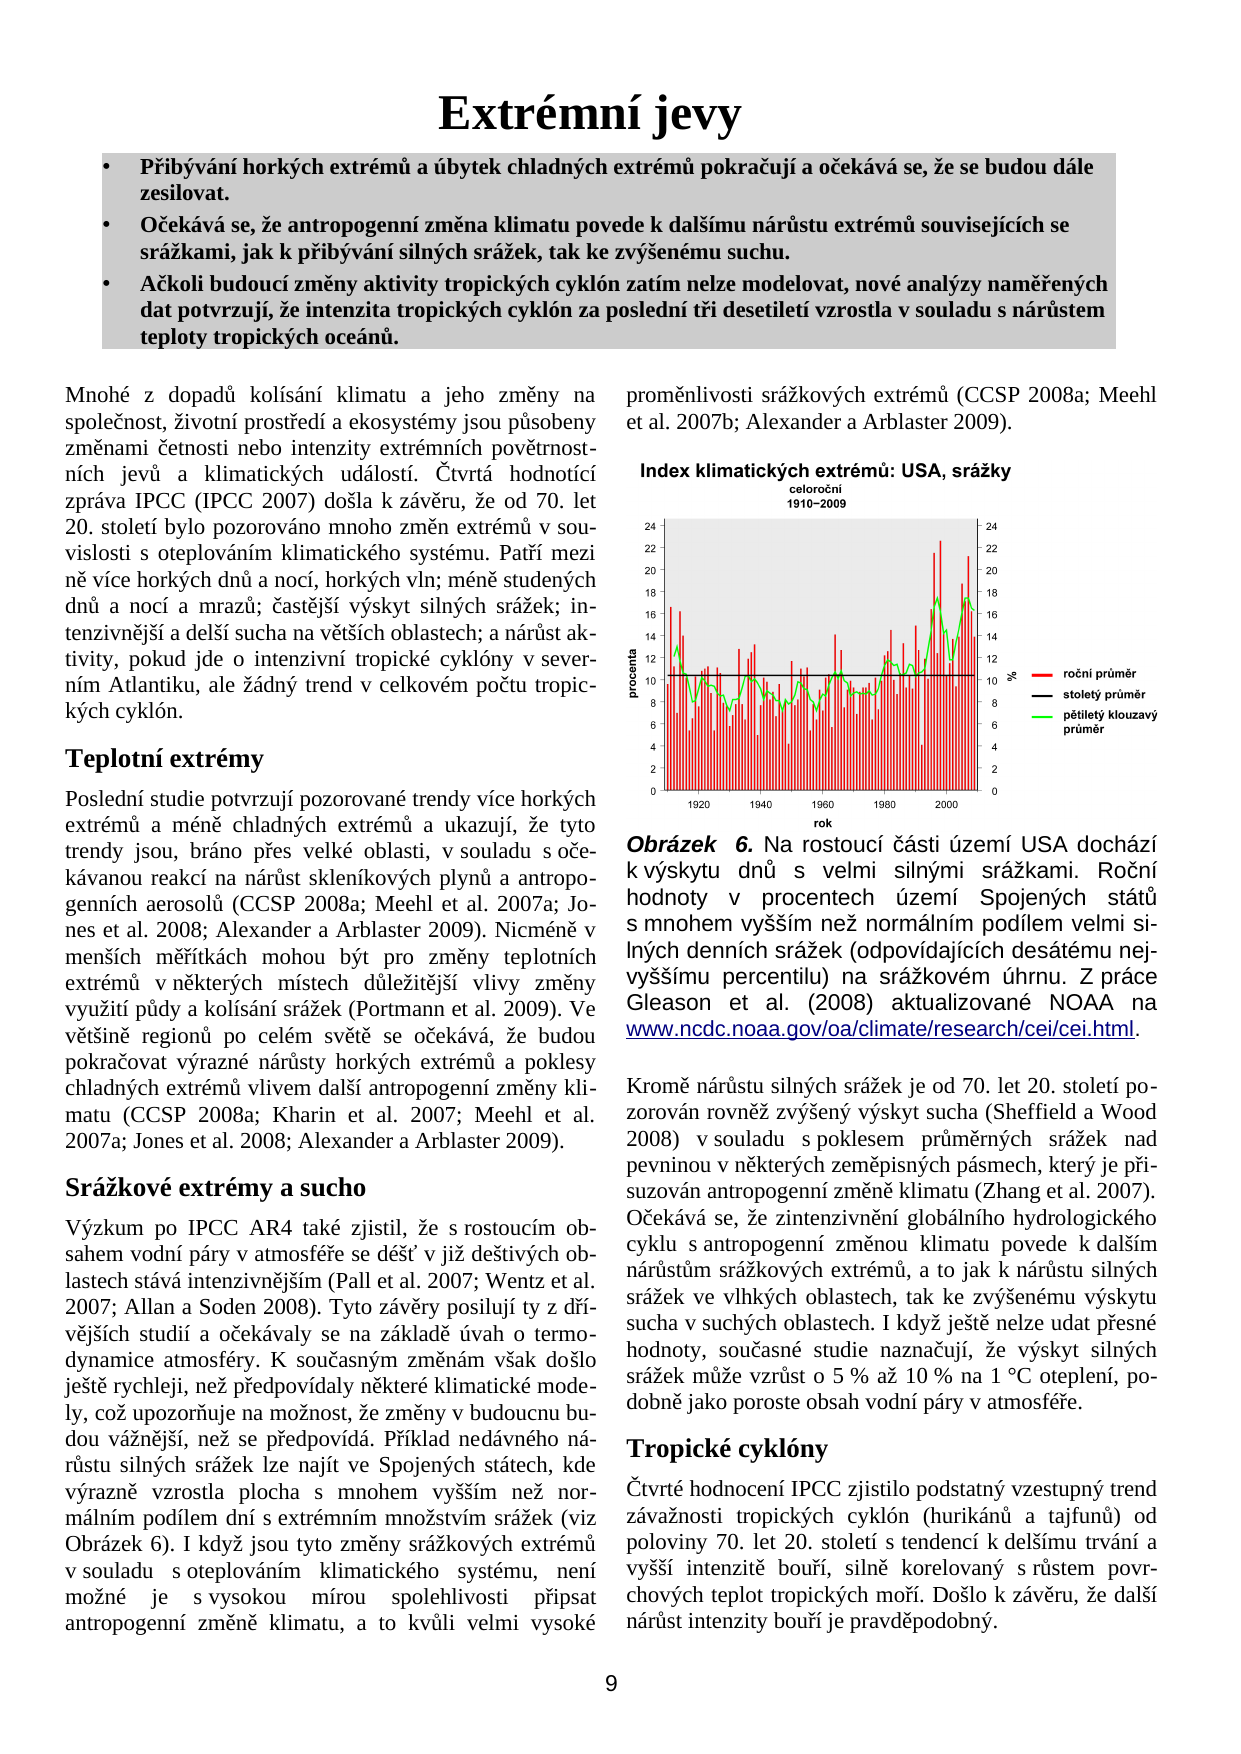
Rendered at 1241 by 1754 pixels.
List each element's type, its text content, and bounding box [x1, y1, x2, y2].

text Mnohé z dopadů kolísání klimatu a jeho změny na společnost, životní prostředí a ekosystémy jsou působeny změnami četnosti nebo intenzity extrémních povětrnost­ních jevů a klimatických událostí. Čtvrtá hodnotící zpráva IPCC (IPCC 2007) došla k závěru, že od 70. let 20. století bylo pozorováno mnoho změn extrémů v sou­vislosti s oteplováním klimatického systému. Patří mezi ně více horkých dnů a nocí, horkých vln; méně studených dnů a nocí a mrazů; častější výskyt silných srážek; in­tenzivnější a delší sucha na větších oblastech; a nárůst ak­tivity, pokud jde o intenzivní tropické cyklóny v sever­ním Atlantiku, ale žádný trend v celkovém počtu tropic­kých cyklón. [65, 381, 597, 724]
text Výzkum po IPCC AR4 také zjistil, že s rostoucím ob­sahem vodní páry v atmosféře se déšť v již deštivých ob­lastech stává intenzivnějším (Pall et al. 2007; Wentz et al. 2007; Allan a Soden 2008). Tyto závěry posilují ty z dří­vějších studií a očekávaly se na základě úvah o termo­dynamice atmosféry. K současným změnám však do­šlo ještě rychleji, než předpovídaly některé klimatické mode­ly, což upozorňuje na možnost, že změny v bu­doucnu bu­dou vážnější, než se předpovídá. Příklad ne­dávného ná­růstu silných srážek lze najít ve Spojených státech, kde výrazně vzrostla plocha s mnohem vyšším než nor­málním podílem dní s extrémním množstvím srá­žek (viz Obrázek 6). I když jsou tyto změny srážkových extrémů v souladu s oteplováním klimatického systému, není možné je s vysokou mírou spolehlivosti připsat antropogenní změně klimatu, a to kvůli velmi vysoké [65, 1214, 597, 1636]
text Kromě nárůstu silných srážek je od 70. let 20. století po­zorován rovněž zvýšený výskyt sucha (Sheffield a Wood 2008) v souladu s poklesem průměrných srážek nad pevninou v některých zeměpisných pásmech, který je při­suzován antropogenní změně klimatu (Zhang et al. 2007). [626, 1072, 1157, 1204]
list Přibývání horkých extrémů a úbytek chladných extrémů pokračují a očekává se, že se budou dále zesilovat. [102, 153, 1116, 205]
text Poslední studie potvrzují pozorované trendy více horkých extrémů a méně chladných extrémů a ukazují, že tyto trendy jsou, bráno přes velké oblasti, v souladu s oče­kávanou reakcí na nárůst skleníkových plynů a antropo­genních aerosolů (CCSP 2008a; Meehl et al. 2007a; Jo­nes et al. 2008; Alexander a Arblaster 2009). Nicméně v menších měřítkách mohou být pro změny tep­lotních extrémů v některých místech důležitější vlivy změny vyu­žití půdy a kolísání srážek (Portmann et al. 2009). Ve většině regionů po celém světě se očekává, že budou pokračovat výrazné nárůsty horkých extrémů a poklesy chladných extrémů vlivem další antropogenní změny kli­matu (CCSP 2008a; Kharin et al. 2007; Meehl et al. 2007a; Jones et al. 2008; Alexander a Arblaster 2009). [65, 784, 597, 1153]
subtitle Srážkové extrémy a sucho [65, 1171, 597, 1202]
picture [626, 460, 1158, 832]
subtitle Extrémní jevy [65, 83, 1116, 140]
subtitle Teplotní extrémy [65, 742, 597, 773]
text Čtvrté hodnocení IPCC zjistilo podstatný vzestupný trend závažnosti tropických cyklón (hurikánů a tajfunů) od poloviny 70. let 20. století s tendencí k delšímu trvání a vyšší intenzitě bouří, silně korelovaný s růstem povr­chových teplot tropických moří. Došlo k závěru, že další nárůst intenzity bouří je pravděpodobný. [626, 1475, 1157, 1633]
list Očekává se, že antropogenní změna klimatu povede k dalšímu nárůstu extrémů souvisejících se srážkami, jak k přibývání silných srážek, tak ke zvýšenému suchu. [102, 211, 1116, 264]
list Ačkoli budoucí změny aktivity tropických cyklón zatím nelze modelovat, nové analýzy naměřených dat po­tvrzují, že intenzita tropických cyklón za poslední tři desetiletí vzrostla v souladu s nárůstem teploty tropických oceánů. [102, 270, 1116, 349]
text Obrázek 6. Na rostoucí části území USA dochází k výskytu dnů s velmi silnými srážkami. Roční hodno­ty v procentech území Spojených států s mno­hem vyšším než normálním podílem velmi si­lných denních srážek (odpovídajících desátému nej­vyššímu percentilu) na srážkovém úhrnu. Z práce Gleason et al. (2008) aktualizované NOAA na www.ncdc.noaa.gov/oa/climate/research/cei/cei.html. [626, 832, 1157, 1041]
subtitle Tropické cyklóny [626, 1432, 1157, 1463]
text Očekává se, že zintenzivnění globálního hydrologického cyklu s antropogenní změnou klimatu povede k dalším nárůstům srážkových extrémů, a to jak k nárůstu silných srážek ve vlhkých oblastech, tak ke zvýšenému výskytu sucha v suchých oblastech. I když ještě nelze udat přesné hodnoty, současné studie naznačují, že výskyt silných srážek může vzrůst o 5 % až 10 % na 1 °C oteplení, po­dob­ně jako poroste obsah vodní páry v atmosféře. [626, 1204, 1157, 1415]
text proměnlivosti srážkových extrémů (CCSP 2008a; Meehl et al. 2007b; Alexander a Arblaster 2009). [626, 381, 1157, 434]
